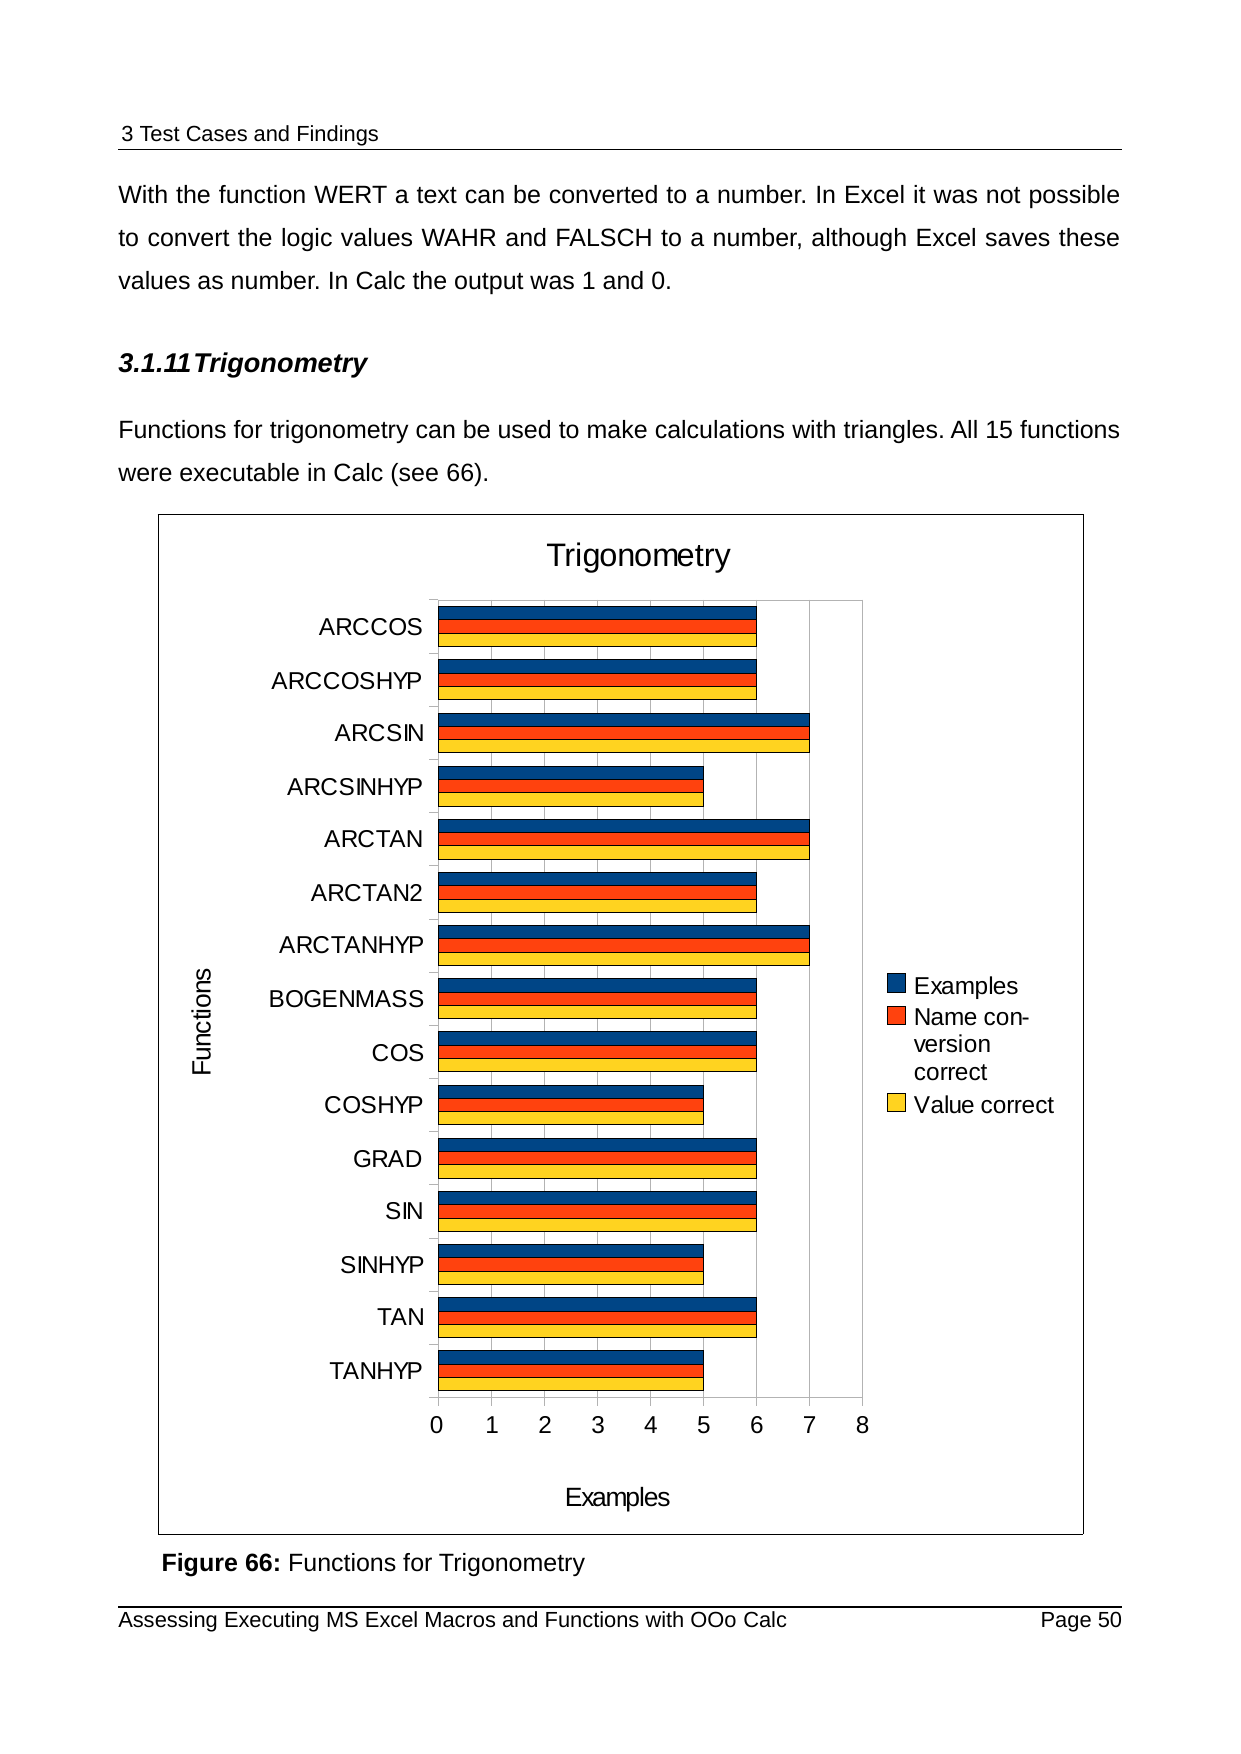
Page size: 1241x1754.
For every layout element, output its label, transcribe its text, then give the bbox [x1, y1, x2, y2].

subtitle Trigonometry [118, 347, 1122, 378]
text Functions for trigonometry can be used to make calculations with triangles. All 15 functions were executable in Calc (see Figure 66). [118, 415, 1122, 487]
subtitle Figure 66: Functions for Trigonometry [159, 515, 1122, 1577]
text With the function WERT a text can be converted to a number. In Excel it was not possible to convert the logic values WAHR and FALSCH to a number, although Excel saves these values as number. In Calc the output was 1 and 0. [118, 180, 1122, 295]
